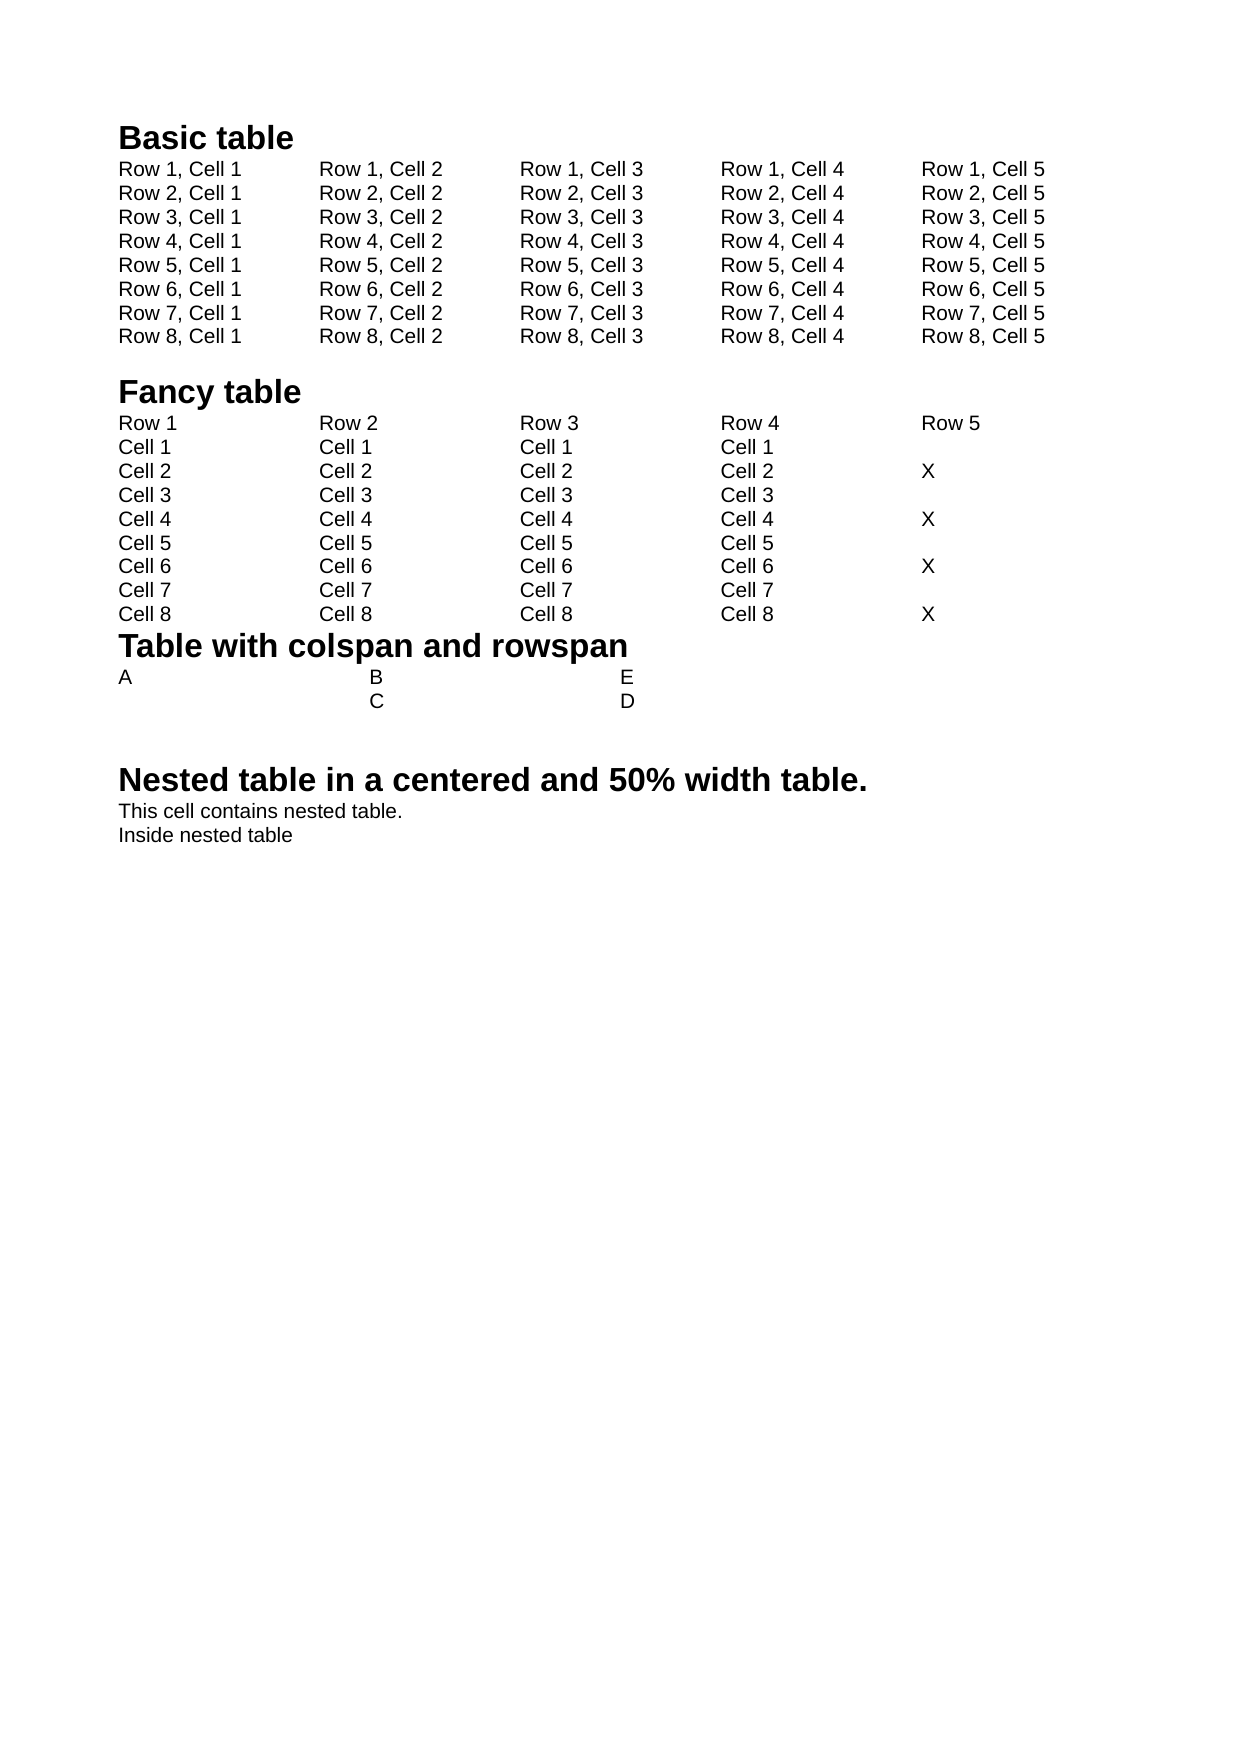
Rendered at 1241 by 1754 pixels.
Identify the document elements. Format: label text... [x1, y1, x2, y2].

table_header This cell contains nested table. [118, 799, 1122, 823]
table_cell Cell 1 [118, 435, 319, 458]
table_cell Cell 3 [319, 483, 519, 506]
table_cell Cell 5 [118, 530, 319, 554]
table_cell Cell 7 [520, 578, 720, 602]
table_cell Row 2, Cell 5 [921, 181, 1122, 204]
table_cell Row 2, Cell 2 [319, 181, 519, 204]
table_cell [118, 689, 369, 713]
table_cell Cell 8 [319, 602, 519, 626]
table_header Row 1, Cell 4 [720, 157, 921, 181]
table_cell Cell 1 [520, 435, 720, 458]
table_cell X [921, 554, 1122, 578]
table_cell Row 3, Cell 4 [720, 205, 921, 228]
table_cell Cell 6 [118, 554, 319, 578]
table_cell Row 6, Cell 4 [720, 276, 921, 300]
table_cell Cell 4 [118, 506, 319, 530]
table_header B [369, 665, 620, 689]
table_cell Cell 5 [520, 530, 720, 554]
table_cell Row 6, Cell 1 [118, 276, 319, 300]
table_cell Cell 5 [720, 530, 921, 554]
table_header Row 2 [319, 411, 519, 434]
table_cell Row 4, Cell 4 [720, 229, 921, 252]
table_header Row 5 [921, 411, 1122, 434]
table_cell Cell 2 [720, 459, 921, 482]
table_cell [921, 578, 1122, 602]
table_cell Row 6, Cell 5 [921, 276, 1122, 300]
table_cell Row 5, Cell 5 [921, 253, 1122, 276]
table_header Row 4 [720, 411, 921, 434]
table_cell Cell 3 [720, 483, 921, 506]
table_cell [871, 689, 1122, 713]
table_cell Row 7, Cell 4 [720, 300, 921, 324]
table_cell Cell 6 [520, 554, 720, 578]
table_cell Row 4, Cell 1 [118, 229, 319, 252]
table_cell Cell 5 [319, 530, 519, 554]
table_cell Row 8, Cell 3 [520, 324, 720, 348]
table_cell Cell 1 [319, 435, 519, 458]
table_cell Row 8, Cell 5 [921, 324, 1122, 348]
table_cell Cell 8 [520, 602, 720, 626]
table_cell Row 6, Cell 2 [319, 276, 519, 300]
table_cell Cell 4 [520, 506, 720, 530]
table_cell X [921, 459, 1122, 482]
table_cell Cell 2 [118, 459, 319, 482]
table_cell X [921, 506, 1122, 530]
table_cell Cell 7 [720, 578, 921, 602]
table_cell Row 3, Cell 1 [118, 205, 319, 228]
table_header Row 3 [520, 411, 720, 434]
table_header Row 1, Cell 2 [319, 157, 519, 181]
table_cell Row 6, Cell 3 [520, 276, 720, 300]
table_cell [921, 483, 1122, 506]
table_cell Cell 4 [319, 506, 519, 530]
table_cell D [620, 689, 871, 713]
table_cell Row 2, Cell 1 [118, 181, 319, 204]
table_cell Row 3, Cell 5 [921, 205, 1122, 228]
text Nested table in a centered and 50% width table. [118, 761, 1122, 799]
table_cell Row 8, Cell 4 [720, 324, 921, 348]
table_cell Row 5, Cell 2 [319, 253, 519, 276]
table_cell Row 2, Cell 4 [720, 181, 921, 204]
table_cell Cell 8 [720, 602, 921, 626]
table_cell Cell 2 [319, 459, 519, 482]
table_cell Cell 1 [720, 435, 921, 458]
table_cell Row 7, Cell 3 [520, 300, 720, 324]
table_cell Cell 6 [319, 554, 519, 578]
table_cell Cell 2 [520, 459, 720, 482]
text Fancy table [118, 372, 1122, 411]
table_cell Cell 3 [520, 483, 720, 506]
table_cell Cell 7 [319, 578, 519, 602]
table_header Row 1, Cell 5 [921, 157, 1122, 181]
table_cell Row 4, Cell 2 [319, 229, 519, 252]
text Table with colspan and rowspan [118, 626, 1122, 665]
table_header Inside nested table [118, 823, 1122, 847]
table_cell Row 7, Cell 1 [118, 300, 319, 324]
table_cell Row 5, Cell 4 [720, 253, 921, 276]
table_cell Row 4, Cell 3 [520, 229, 720, 252]
table_cell [921, 435, 1122, 458]
table_cell Cell 6 [720, 554, 921, 578]
table_cell Row 3, Cell 2 [319, 205, 519, 228]
table_cell Row 5, Cell 1 [118, 253, 319, 276]
table_cell Row 4, Cell 5 [921, 229, 1122, 252]
table_cell Row 8, Cell 1 [118, 324, 319, 348]
table_cell C [369, 689, 620, 713]
table_header Row 1, Cell 1 [118, 157, 319, 181]
text Basic table [118, 118, 1122, 157]
table_cell Cell 8 [118, 602, 319, 626]
table_cell Row 3, Cell 3 [520, 205, 720, 228]
table_cell Row 2, Cell 3 [520, 181, 720, 204]
table_header E [620, 665, 871, 689]
table_header A [118, 665, 369, 689]
table_header Row 1, Cell 3 [520, 157, 720, 181]
table_cell Cell 3 [118, 483, 319, 506]
table_header Row 1 [118, 411, 319, 434]
table_cell Row 7, Cell 5 [921, 300, 1122, 324]
table_cell Row 5, Cell 3 [520, 253, 720, 276]
table_cell Cell 7 [118, 578, 319, 602]
table_cell Row 8, Cell 2 [319, 324, 519, 348]
table_cell Row 7, Cell 2 [319, 300, 519, 324]
table_cell Cell 4 [720, 506, 921, 530]
table_cell X [921, 602, 1122, 626]
table_cell [921, 530, 1122, 554]
